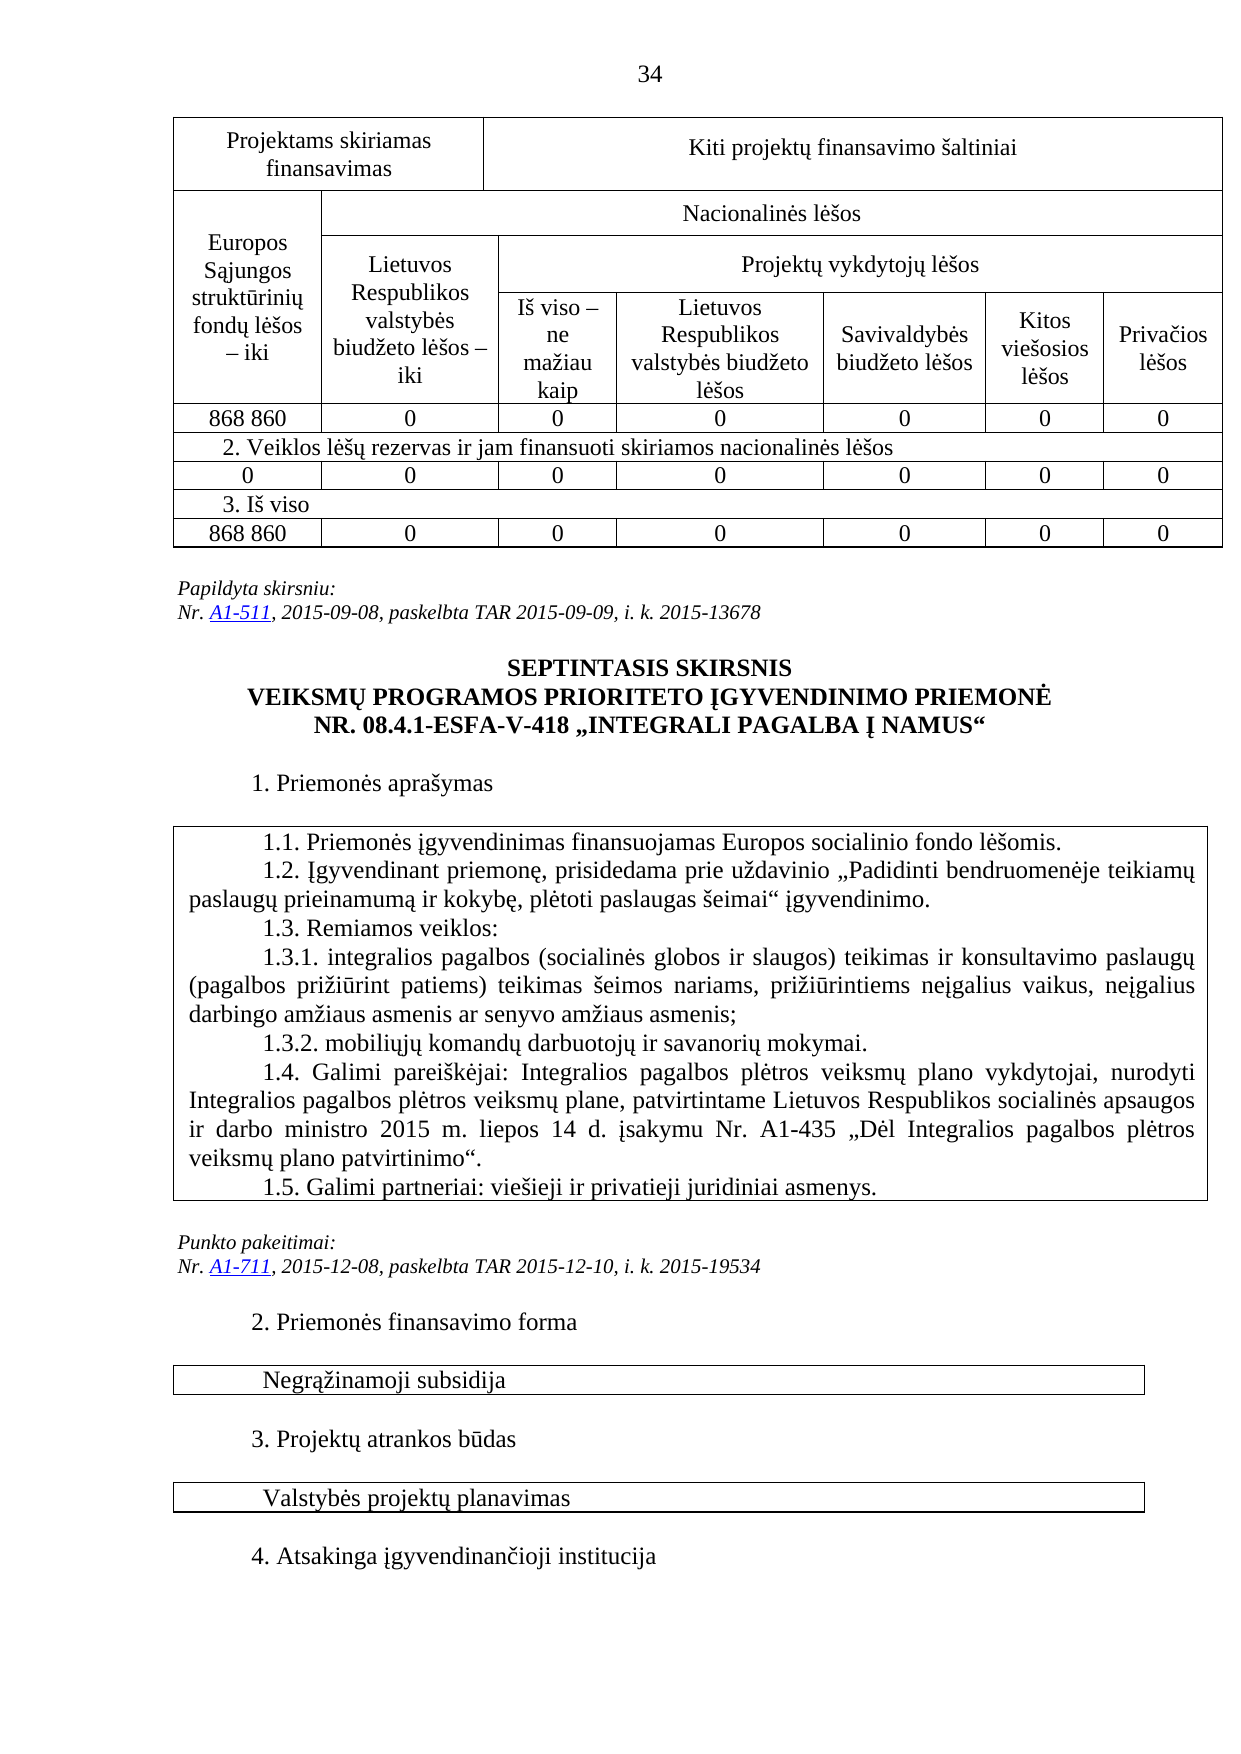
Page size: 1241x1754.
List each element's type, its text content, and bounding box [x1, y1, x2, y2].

text 3. Projektų atrankos būdas [251, 1424, 1122, 1453]
table_cell 0 [1104, 462, 1222, 489]
table_cell 0 [1104, 519, 1222, 546]
table_cell 0 [824, 404, 985, 432]
table_header Valstybės projektų planavimas [174, 1483, 1144, 1511]
table_cell Savivaldybės biudžeto lėšos [824, 293, 985, 403]
table_cell 0 [617, 462, 823, 489]
table_cell 0 [1104, 404, 1222, 432]
table_cell 0 [986, 462, 1103, 489]
table_header Kiti projektų finansavimo šaltiniai [484, 118, 1222, 190]
table_cell 3. Iš viso [174, 490, 1222, 518]
text 1. Priemonės aprašymas [251, 768, 1122, 797]
table_cell 0 [174, 462, 321, 489]
table_cell 0 [322, 519, 498, 546]
text Papildyta skirsniu: [177, 576, 1122, 600]
text Nr. A1-511, 2015-09-08, paskelbta TAR 2015-09-09, i. k. 2015-13678 [177, 600, 1122, 624]
table_header Negrąžinamoji subsidija [174, 1366, 1144, 1394]
table_cell 868 860 [174, 519, 321, 546]
table_cell 868 860 [174, 404, 321, 432]
table_cell 0 [824, 462, 985, 489]
table_cell 0 [986, 404, 1103, 432]
table_cell Nacionalinės lėšos [322, 191, 1222, 235]
table_header Projektams skiriamas finansavimas [174, 118, 483, 190]
table_cell Lietuvos Respublikos valstybės biudžeto lėšos [617, 293, 823, 403]
table_cell 0 [499, 519, 616, 546]
text Punkto pakeitimai: [177, 1230, 1122, 1254]
table_cell Iš viso – ne mažiau kaip [499, 293, 616, 403]
text SEPTINTASIS SKIRSNIS [177, 653, 1122, 682]
table_cell Europos Sąjungos struktūrinių fondų lėšos – iki [174, 191, 321, 403]
text 2. Priemonės finansavimo forma [251, 1307, 1122, 1336]
table_header 1.1. Priemonės įgyvendinimas finansuojamas Europos socialinio fondo lėšomis. 1.2. Įgyvendinant priemonę, prisidedama prie uždavinio „Padidinti bendruomenėje teikiamų paslaugų prieinamumą ir kokybę, plėtoti paslaugas šeimai“ įgyvendinimo. 1.3. Remiamos veiklos: 1.3.1. integralios pagalbos (socialinės globos ir slaugos) teikimas ir konsultavimo paslaugų (pagalbos prižiūrint patiems) teikimas šeimos nariams, prižiūrintiems neįgalius vaikus, neįgalius darbingo amžiaus asmenis ar senyvo amžiaus asmenis; 1.3.2. mobiliųjų komandų darbuotojų ir savanorių mokymai. 1.4. Galimi pareiškėjai: Integralios pagalbos plėtros veiksmų plano vykdytojai, nurodyti Integralios pagalbos plėtros veiksmų plane, patvirtintame Lietuvos Respublikos socialinės apsaugos ir darbo ministro 2015 m. liepos 14 d. įsakymu Nr. A1-435 „Dėl Integralios pagalbos plėtros veiksmų plano patvirtinimo“. 1.5. Galimi partneriai: viešieji ir privatieji juridiniai asmenys. [174, 827, 1207, 1200]
table_cell 0 [499, 462, 616, 489]
table_cell 0 [499, 404, 616, 432]
text Nr. A1-711, 2015-12-08, paskelbta TAR 2015-12-10, i. k. 2015-19534 [177, 1254, 1122, 1278]
text NR. 08.4.1-ESFA-V-418 „INTEGRALI PAGALBA Į NAMUS“ [177, 711, 1122, 739]
table_cell Privačios lėšos [1104, 293, 1222, 403]
table_cell 0 [322, 404, 498, 432]
table_cell 0 [322, 462, 498, 489]
table_cell Kitos viešosios lėšos [986, 293, 1103, 403]
table_cell 0 [986, 519, 1103, 546]
table_cell 0 [824, 519, 985, 546]
table_cell Lietuvos Respublikos valstybės biudžeto lėšos – iki [322, 236, 498, 403]
table_cell Projektų vykdytojų lėšos [499, 236, 1222, 292]
table_cell 0 [617, 404, 823, 432]
table_cell 2. Veiklos lėšų rezervas ir jam finansuoti skiriamos nacionalinės lėšos [174, 433, 1222, 461]
text 4. Atsakinga įgyvendinančioji institucija [251, 1541, 1122, 1570]
table_cell 0 [617, 519, 823, 546]
text VEIKSMŲ PROGRAMOS PRIORITETO ĮGYVENDINIMO PRIEMONĖ [177, 682, 1122, 711]
